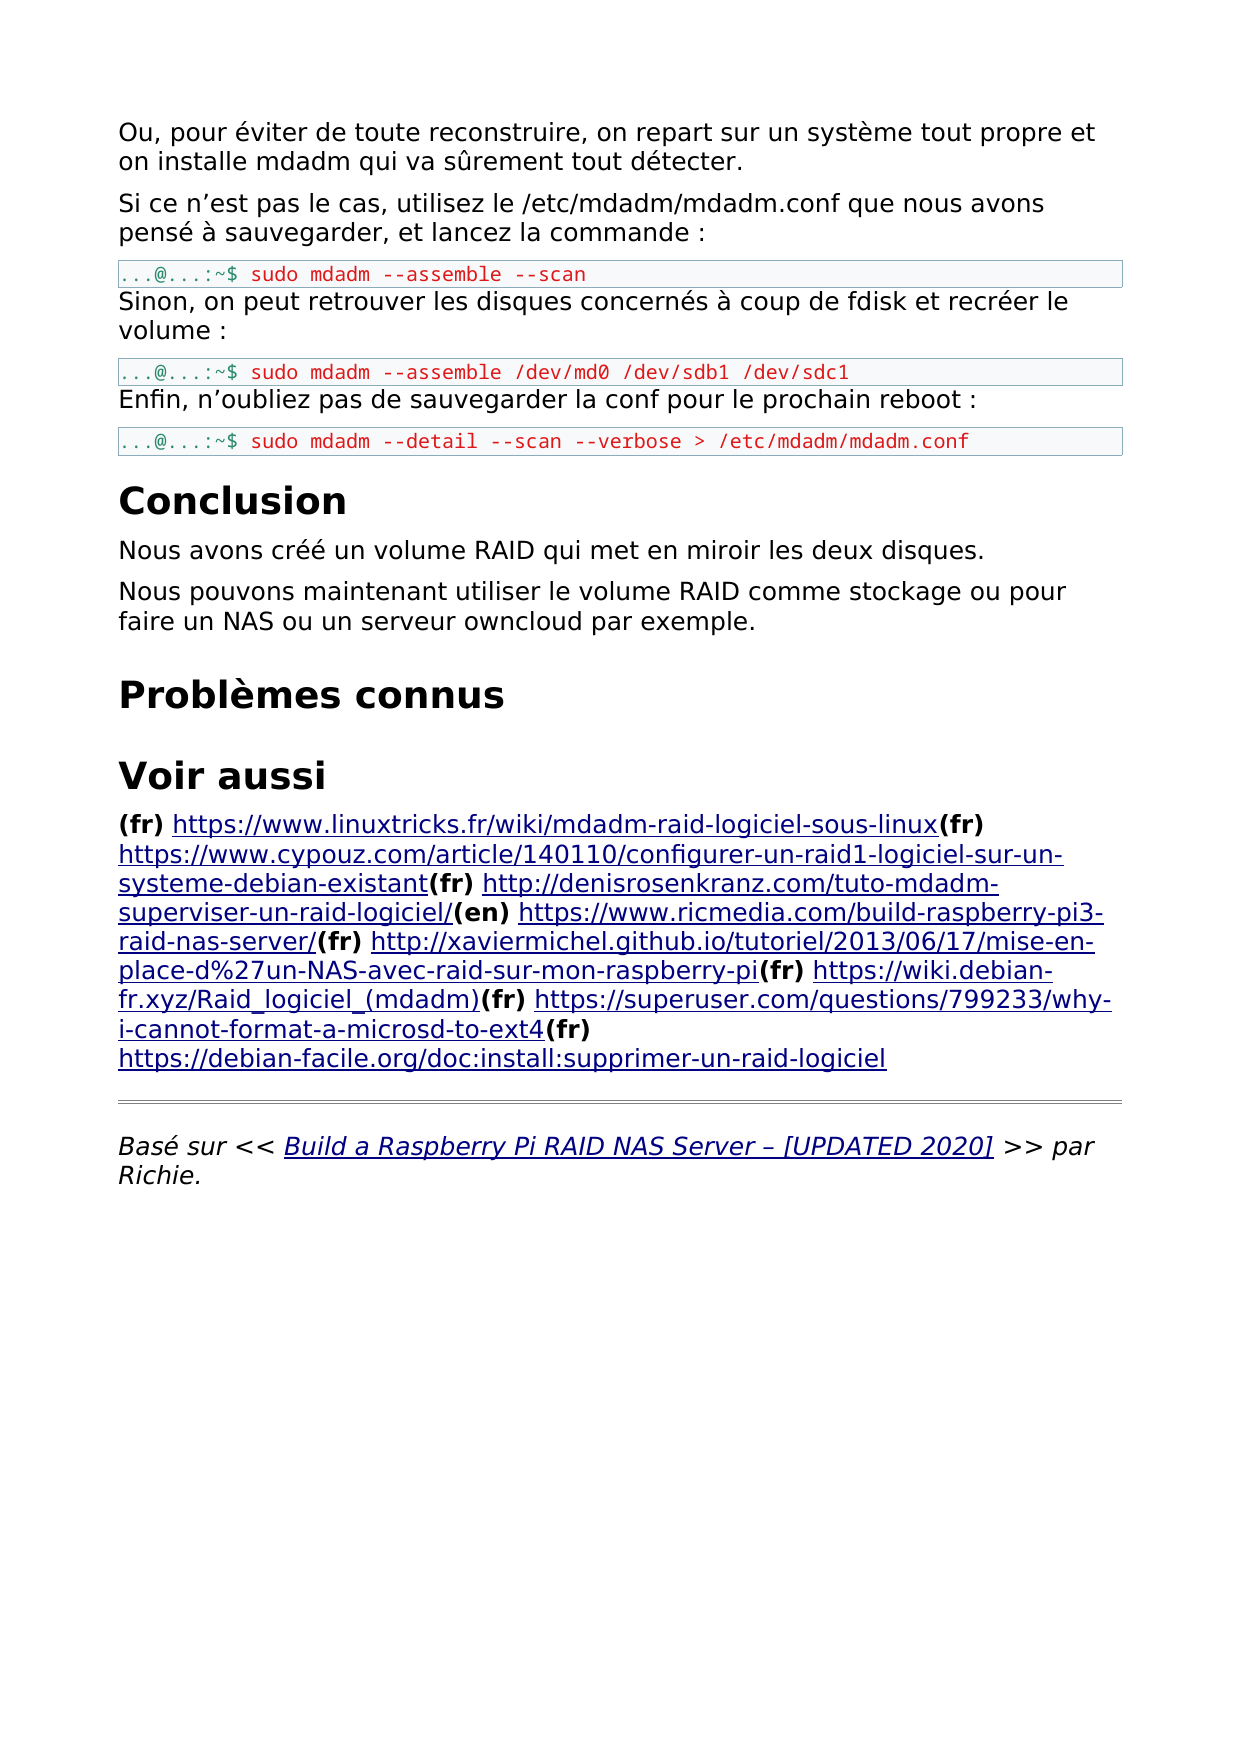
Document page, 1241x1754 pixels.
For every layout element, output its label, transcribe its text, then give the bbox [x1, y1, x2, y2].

text (fr) https://www.linuxtricks.fr/wiki/mdadm-raid-logiciel-sous-linux(fr) https://www.cypouz.com/article/140110/configurer-un-raid1-logiciel-sur-un-systeme-debian-existant(fr) http://denisrosenkranz.com/tuto-mdadm-superviser-un-raid-logiciel/(en) https://www.ricmedia.com/build-raspberry-pi3-raid-nas-server/(fr) http://xaviermichel.github.io/tutoriel/2013/06/17/mise-en-place-d%27un-NAS-avec-raid-sur-mon-raspberry-pi(fr) https://wiki.debian-fr.xyz/Raid_logiciel_(mdadm)(fr) https://superuser.com/questions/799233/why-i-cannot-format-a-microsd-to-ext4(fr) https://debian-facile.org/doc:install:supprimer-un-raid-logiciel [118, 811, 1122, 1073]
text ...@...:~$ sudo mdadm --assemble /dev/md0 /dev/sdb1 /dev/sdc1 [119, 359, 1122, 385]
subtitle Voir aussi [118, 754, 1122, 798]
text Ou, pour éviter de toute reconstruire, on repart sur un système tout propre et on installe mdadm qui va sûrement tout détecter. [118, 118, 1122, 176]
text ...@...:~$ sudo mdadm --assemble --scan [119, 261, 1122, 287]
text Basé sur << Build a Raspberry Pi RAID NAS Server – [UPDATED 2020] >> par Richie. [118, 1132, 1122, 1190]
text ...@...:~$ sudo mdadm --detail --scan --verbose > /etc/mdadm/mdadm.conf [119, 428, 1122, 455]
text Nous pouvons maintenant utiliser le volume RAID comme stockage ou pour faire un NAS ou un serveur owncloud par exemple. [118, 578, 1122, 636]
text Enfin, n’oubliez pas de sauvegarder la conf pour le prochain reboot : [118, 386, 1122, 415]
text Sinon, on peut retrouver les disques concernés à coup de fdisk et recréer le volume : [118, 288, 1122, 346]
subtitle Problèmes connus [118, 673, 1122, 717]
text Si ce n’est pas le cas, utilisez le /etc/mdadm/mdadm.conf que nous avons pensé à sauvegarder, et lancez la commande : [118, 189, 1122, 247]
text Nous avons créé un volume RAID qui met en miroir les deux disques. [118, 536, 1122, 565]
subtitle Conclusion [118, 480, 1122, 523]
